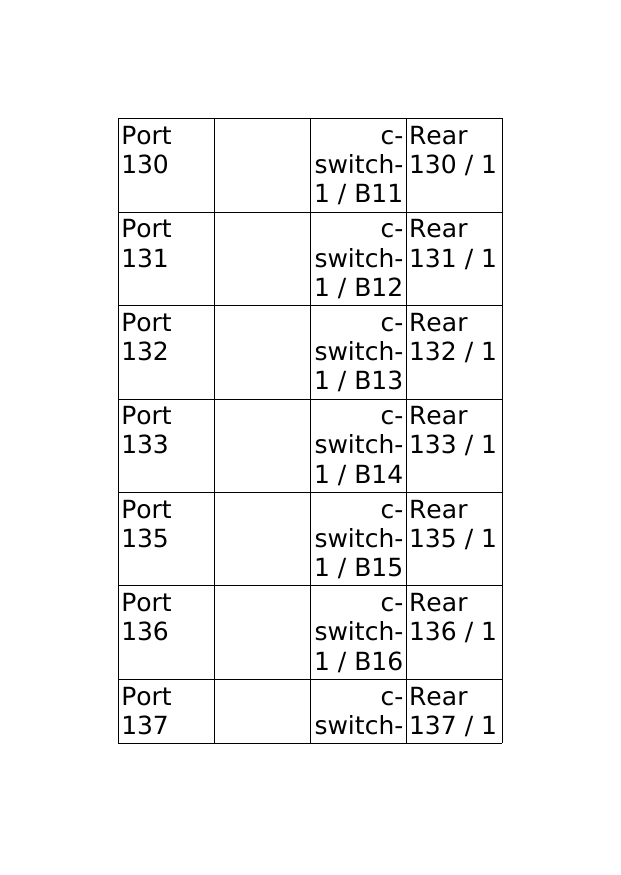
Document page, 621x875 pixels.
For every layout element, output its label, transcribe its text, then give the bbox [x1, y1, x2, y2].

table_cell Port 132 [119, 306, 214, 398]
table_cell c-switch-1 / B11 [311, 119, 406, 212]
table_cell c-switch-1 / B13 [311, 306, 406, 398]
table_cell Rear 133 / 1 [407, 400, 502, 492]
table_cell Rear 130 / 1 [407, 119, 502, 212]
table_cell c-switch-1 / B14 [311, 400, 406, 492]
table_cell Port 136 [119, 586, 214, 679]
table_cell [215, 119, 310, 212]
table_cell Port 135 [119, 493, 214, 585]
table_cell Rear 132 / 1 [407, 306, 502, 398]
table_cell c-switch-1 / B16 [311, 586, 406, 679]
table_cell Port 133 [119, 400, 214, 492]
table_cell Rear 135 / 1 [407, 493, 502, 585]
table_cell [215, 400, 310, 492]
table_cell Port 131 [119, 213, 214, 305]
table_cell c-switch- [311, 680, 406, 743]
table_cell c-switch-1 / B12 [311, 213, 406, 305]
table_cell Rear 136 / 1 [407, 586, 502, 679]
table_cell Rear 137 / 1 [407, 680, 502, 743]
table_cell Rear 131 / 1 [407, 213, 502, 305]
table_cell Port 130 [119, 119, 214, 212]
table_cell [215, 306, 310, 398]
table_cell [215, 493, 310, 585]
table_cell c-switch-1 / B15 [311, 493, 406, 585]
table_cell Port 137 [119, 680, 214, 743]
table_cell [215, 680, 310, 743]
table_cell [215, 586, 310, 679]
table_cell [215, 213, 310, 305]
